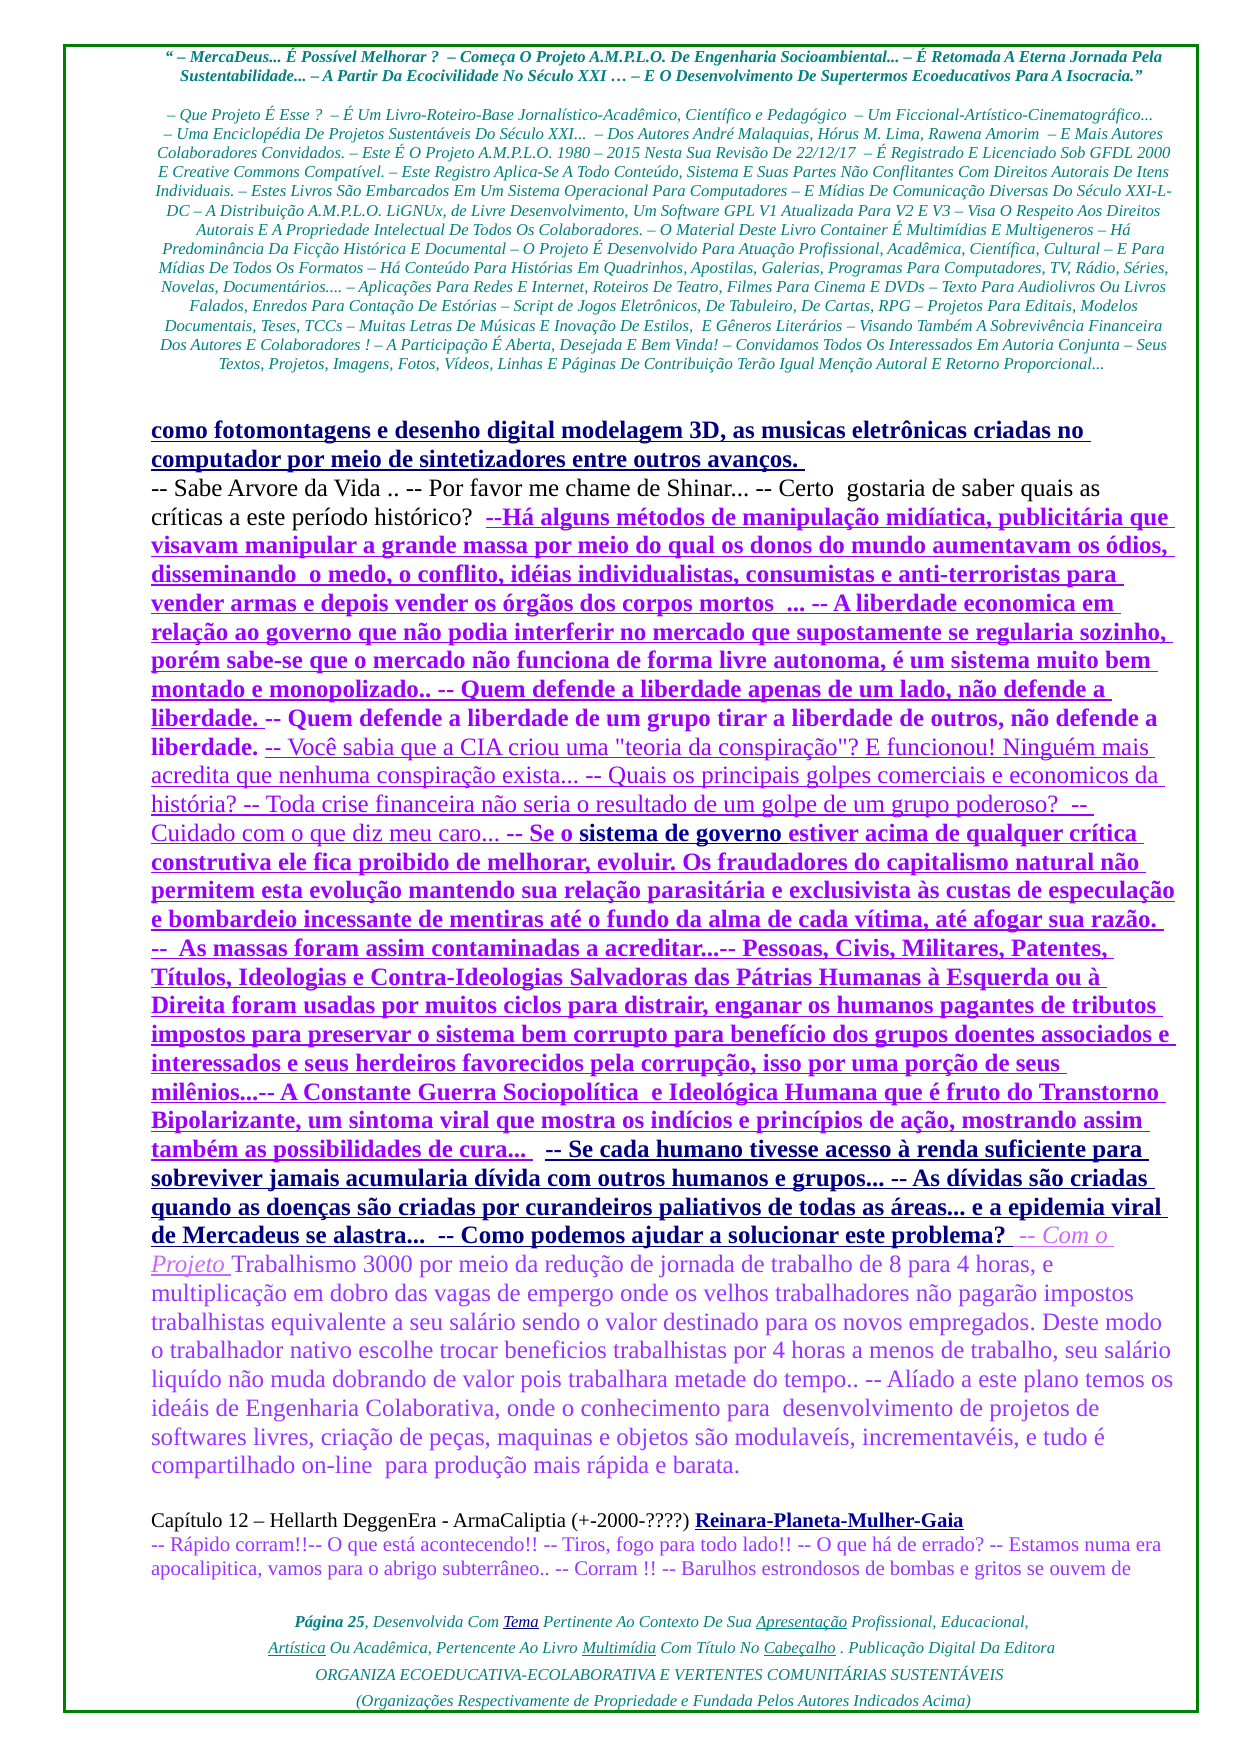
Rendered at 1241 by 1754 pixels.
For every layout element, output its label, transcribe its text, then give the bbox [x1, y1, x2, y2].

text como fotomontagens e desenho digital modelagem 3D, as musicas eletrônicas criadas no computador por meio de sintetizadores entre outros avanços. [151, 416, 1178, 473]
text Capítulo 12 – Hellarth DeggenEra - ArmaCaliptia (+-2000-????) Reinara-Planeta-Mulher-Gaia [151, 1508, 1178, 1532]
text -- Sabe Arvore da Vida .. -- Por favor me chame de Shinar... -- Certo gostaria de saber quais as críticas a este período histórico? --Há alguns métodos de manipulação midíatica, publicitária que visavam manipular a grande massa por meio do qual os donos do mundo aumentavam os ódios, disseminando o medo, o conflito, idéias individualistas, consumistas e anti-terroristas para vender armas e depois vender os órgãos dos corpos mortos ... -- A liberdade economica em relação ao governo que não podia interferir no mercado que supostamente se regularia sozinho, porém sabe-se que o mercado não funciona de forma livre autonoma, é um sistema muito bem montado e monopolizado.. -- Quem defende a liberdade apenas de um lado, não defende a liberdade. -- Quem defende a liberdade de um grupo tirar a liberdade de outros, não defende a liberdade. -- Você sabia que a CIA criou uma "teoria da conspiração"? E funcionou! Ninguém mais acredita que nenhuma conspiração exista... -- Quais os principais golpes comerciais e economicos da história? -- Toda crise financeira não seria o resultado de um golpe de um grupo poderoso? -- Cuidado com o que diz meu caro... -- Se o sistema de governo estiver acima de qualquer crítica construtiva ele fica proibido de melhorar, evoluir. Os fraudadores do capitalismo natural não permitem esta evolução mantendo sua relação parasitária e exclusivista às custas de especulação e bombardeio incessante de mentiras até o fundo da alma de cada vítima, até afogar sua razão. -- As massas foram assim contaminadas a acreditar...-- Pessoas, Civis, Militares, Patentes, Títulos, Ideologias e Contra-Ideologias Salvadoras das Pátrias Humanas à Esquerda ou à Direita foram usadas por muitos ciclos para distrair, enganar os humanos pagantes de tributos impostos para preservar o sistema bem corrupto para benefício dos grupos doentes associados e interessados e seus herdeiros favorecidos pela corrupção, isso por uma porção de seus milênios...-- A Constante Guerra Sociopolítica e Ideológica Humana que é fruto do Transtorno Bipolarizante, um sintoma viral que mostra os indícios e princípios de ação, mostrando assim também as possibilidades de cura... -- Se cada humano tivesse acesso à renda suficiente para sobreviver jamais acumularia dívida com outros humanos e grupos... -- As dívidas são criadas quando as doenças são criadas por curandeiros paliativos de todas as áreas... e a epidemia viral de Mercadeus se alastra... -- Como podemos ajudar a solucionar este problema? -- Com o Projeto Trabalhismo 3000 por meio da redução de jornada de trabalho de 8 para 4 horas, e multiplicação em dobro das vagas de empergo onde os velhos trabalhadores não pagarão impostos trabalhistas equivalente a seu salário sendo o valor destinado para os novos empregados. Deste modo o trabalhador nativo escolhe trocar beneficios trabalhistas por 4 horas a menos de trabalho, seu salário liquído não muda dobrando de valor pois trabalhara metade do tempo.. -- Alíado a este plano temos os ideáis de Engenharia Colaborativa, onde o conhecimento para desenvolvimento de projetos de softwares livres, criação de peças, maquinas e objetos são modulaveís, incrementavéis, e tudo é compartilhado on-line para produção mais rápida e barata. [151, 473, 1178, 1479]
text -- Rápido corram!!-- O que está acontecendo!! -- Tiros, fogo para todo lado!! -- O que há de errado? -- Estamos numa era apocalipitica, vamos para o abrigo subterrâneo.. -- Corram !! -- Barulhos estrondosos de bombas e gritos se ouvem de [151, 1532, 1178, 1580]
